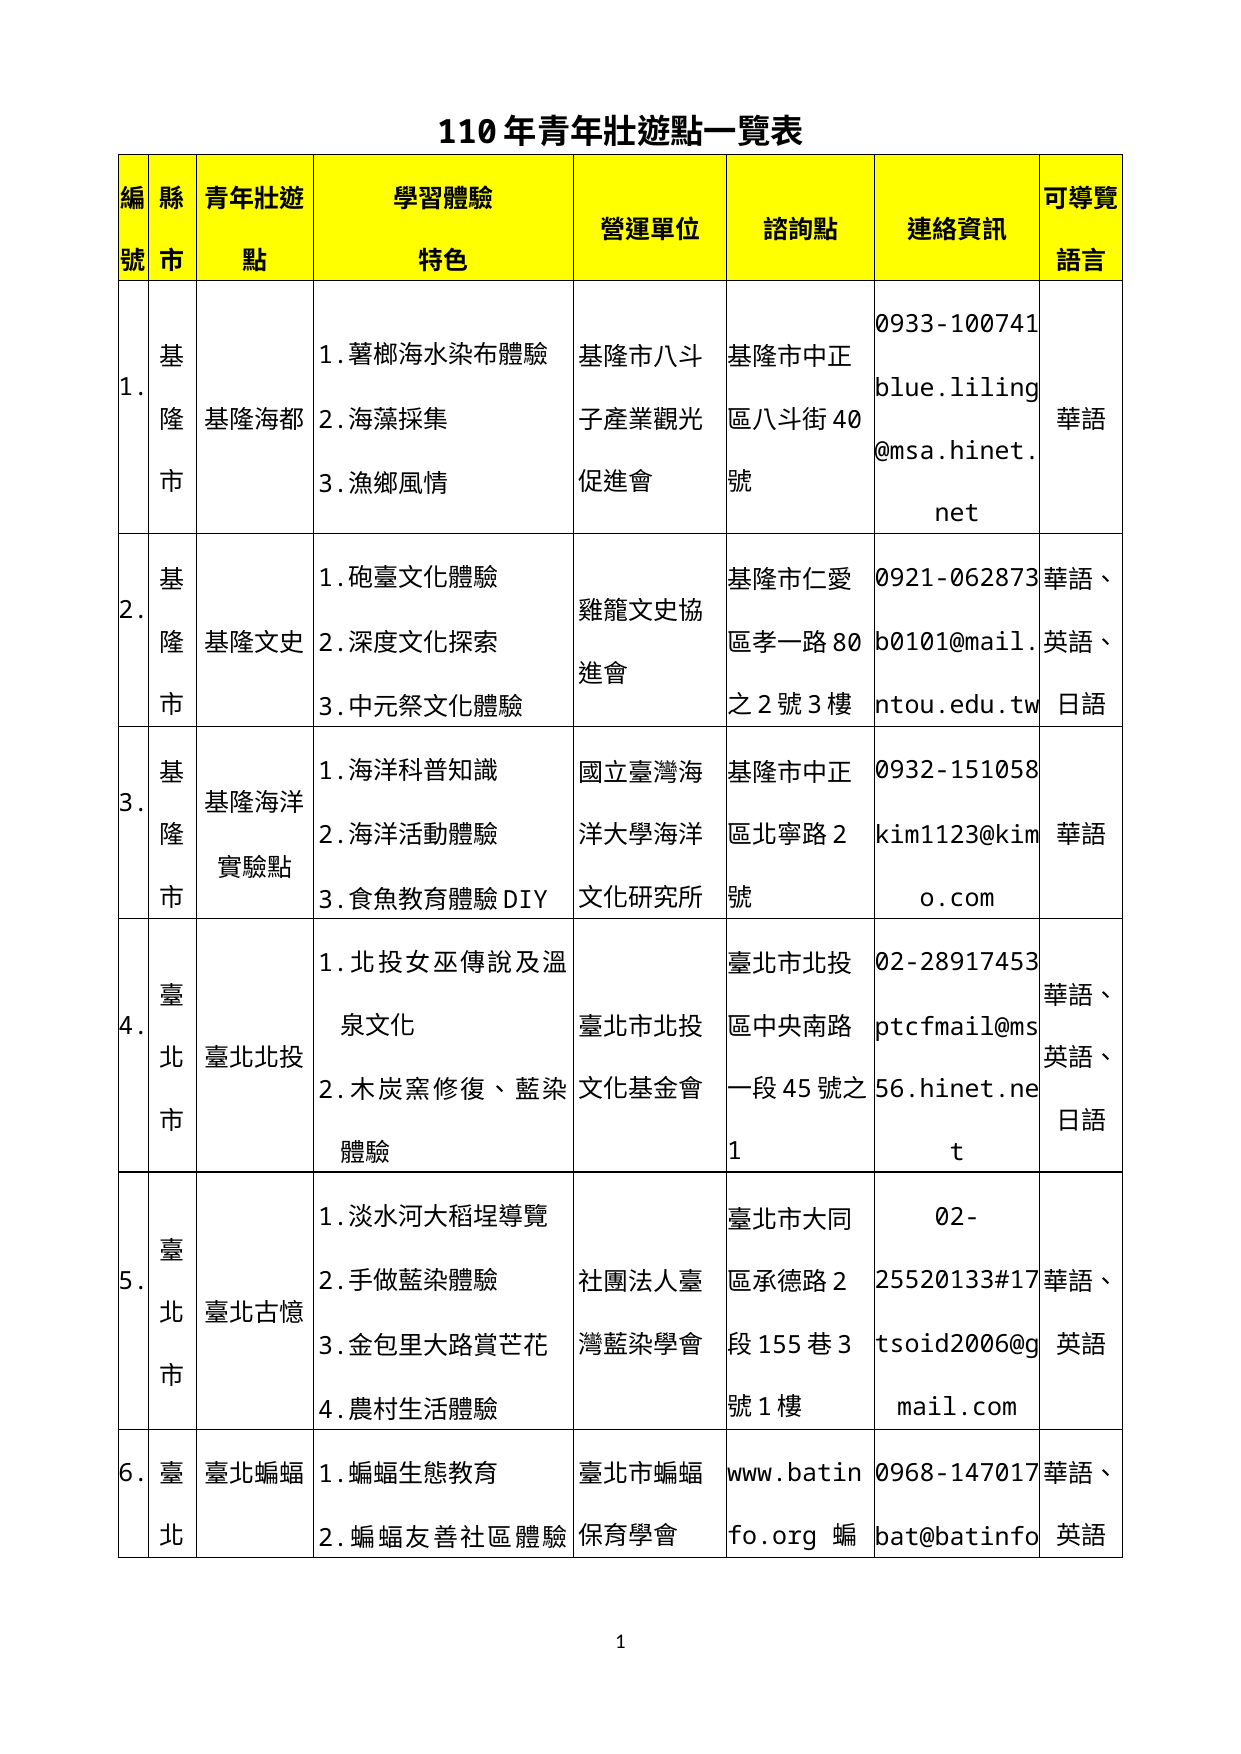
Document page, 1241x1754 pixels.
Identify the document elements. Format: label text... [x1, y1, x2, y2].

table_cell 華語 [1040, 281, 1122, 533]
table_cell [119, 919, 148, 1171]
table_cell [122, 1471, 129, 1479]
table_cell 臺北市 [149, 919, 196, 1171]
table_cell 華語 [1040, 727, 1122, 918]
table_cell 臺北市 [149, 1173, 196, 1429]
table_cell [122, 1020, 127, 1028]
table_header 連絡資訊 [875, 155, 1039, 280]
table_cell 02-25520133#17 tsoid2006@gmail.com [875, 1173, 1039, 1429]
table_cell [119, 727, 148, 918]
table_cell 基隆市 [149, 534, 196, 726]
table_header 青年壯遊點 [197, 155, 313, 280]
table_cell 華語、英語 [1040, 1173, 1122, 1429]
table_header 營運單位 [574, 155, 726, 280]
table_cell [119, 281, 148, 533]
text 110年青年壯遊點一覽表 [118, 102, 1122, 154]
table_cell 雞籠文史協進會 [574, 534, 726, 726]
table_cell www.batinfo.org 蝙 [727, 1430, 874, 1557]
table_cell 華語、英語、日語 [1040, 919, 1122, 1171]
table_cell 基隆海都 [197, 281, 313, 533]
table_cell 1.砲臺文化體驗 2.深度文化探索 3.中元祭文化體驗 [314, 534, 573, 726]
table_cell 臺北 [149, 1430, 196, 1557]
table_cell 臺北市蝙蝠保育學會 [574, 1430, 726, 1557]
table_cell 基隆市仁愛區孝一路80之2號3樓 [727, 534, 874, 726]
table_cell 基隆市 [149, 727, 196, 918]
table_cell 華語、英語、日語 [1040, 534, 1122, 726]
table_cell 0921-062873 b0101@mail.ntou.edu.tw [875, 534, 1039, 726]
table_cell 臺北市北投區中央南路一段45號之1 [727, 919, 874, 1171]
table_cell [119, 1430, 148, 1557]
table_cell 臺北北投 [197, 919, 313, 1171]
table_header 諮詢點 [727, 155, 874, 280]
table_cell 臺北市北投文化基金會 [574, 919, 726, 1171]
table_header 可導覽語言 [1040, 155, 1122, 280]
table_cell 臺北市大同區承德路2段155巷3號1樓 [727, 1173, 874, 1429]
table_cell 1.淡水河大稻埕導覽 2.手做藍染體驗 3.金包里大路賞芒花 4.農村生活體驗 [314, 1173, 573, 1429]
table_cell 0968-147017 bat@batinfo [875, 1430, 1039, 1557]
table_header 縣市 [149, 155, 196, 280]
table_cell 基隆市中正區北寧路2號 [727, 727, 874, 918]
table_cell 社團法人臺灣藍染學會 [574, 1173, 726, 1429]
table_cell [119, 534, 148, 726]
table_cell 1.蝙蝠生態教育 2.蝙蝠友善社區體驗 [314, 1430, 573, 1557]
table_cell 華語、英語 [1040, 1430, 1122, 1557]
table_header 學習體驗 特色 [314, 155, 573, 280]
table_cell [119, 1173, 148, 1429]
table_cell 基隆文史 [197, 534, 313, 726]
table_cell 臺北蝙蝠 [197, 1430, 313, 1557]
table_cell 國立臺灣海洋大學海洋文化研究所 [574, 727, 726, 918]
table_cell 0933-100741 blue.liling@msa.hinet.net [875, 281, 1039, 533]
table_cell 1.薯榔海水染布體驗 2.海藻採集 3.漁鄉風情 [314, 281, 573, 533]
table_cell 臺北古憶 [197, 1173, 313, 1429]
table_cell 02-28917453 ptcfmail@ms56.hinet.net [875, 919, 1039, 1171]
table_cell 基隆市中正區八斗街40號 [727, 281, 874, 533]
table_cell 1.北投女巫傳說及溫泉文化 2.木炭窯修復、藍染體驗 [314, 919, 573, 1171]
table_cell 1.海洋科普知識 2.海洋活動體驗 3.食魚教育體驗DIY [314, 727, 573, 918]
table_cell 基隆市 [149, 281, 196, 533]
table_cell 0932-151058 kim1123@kimo.com [875, 727, 1039, 918]
table_cell 基隆市八斗子產業觀光促進會 [574, 281, 726, 533]
table_header 編號 [119, 155, 148, 280]
table_cell 基隆海洋 實驗點 [197, 727, 313, 918]
